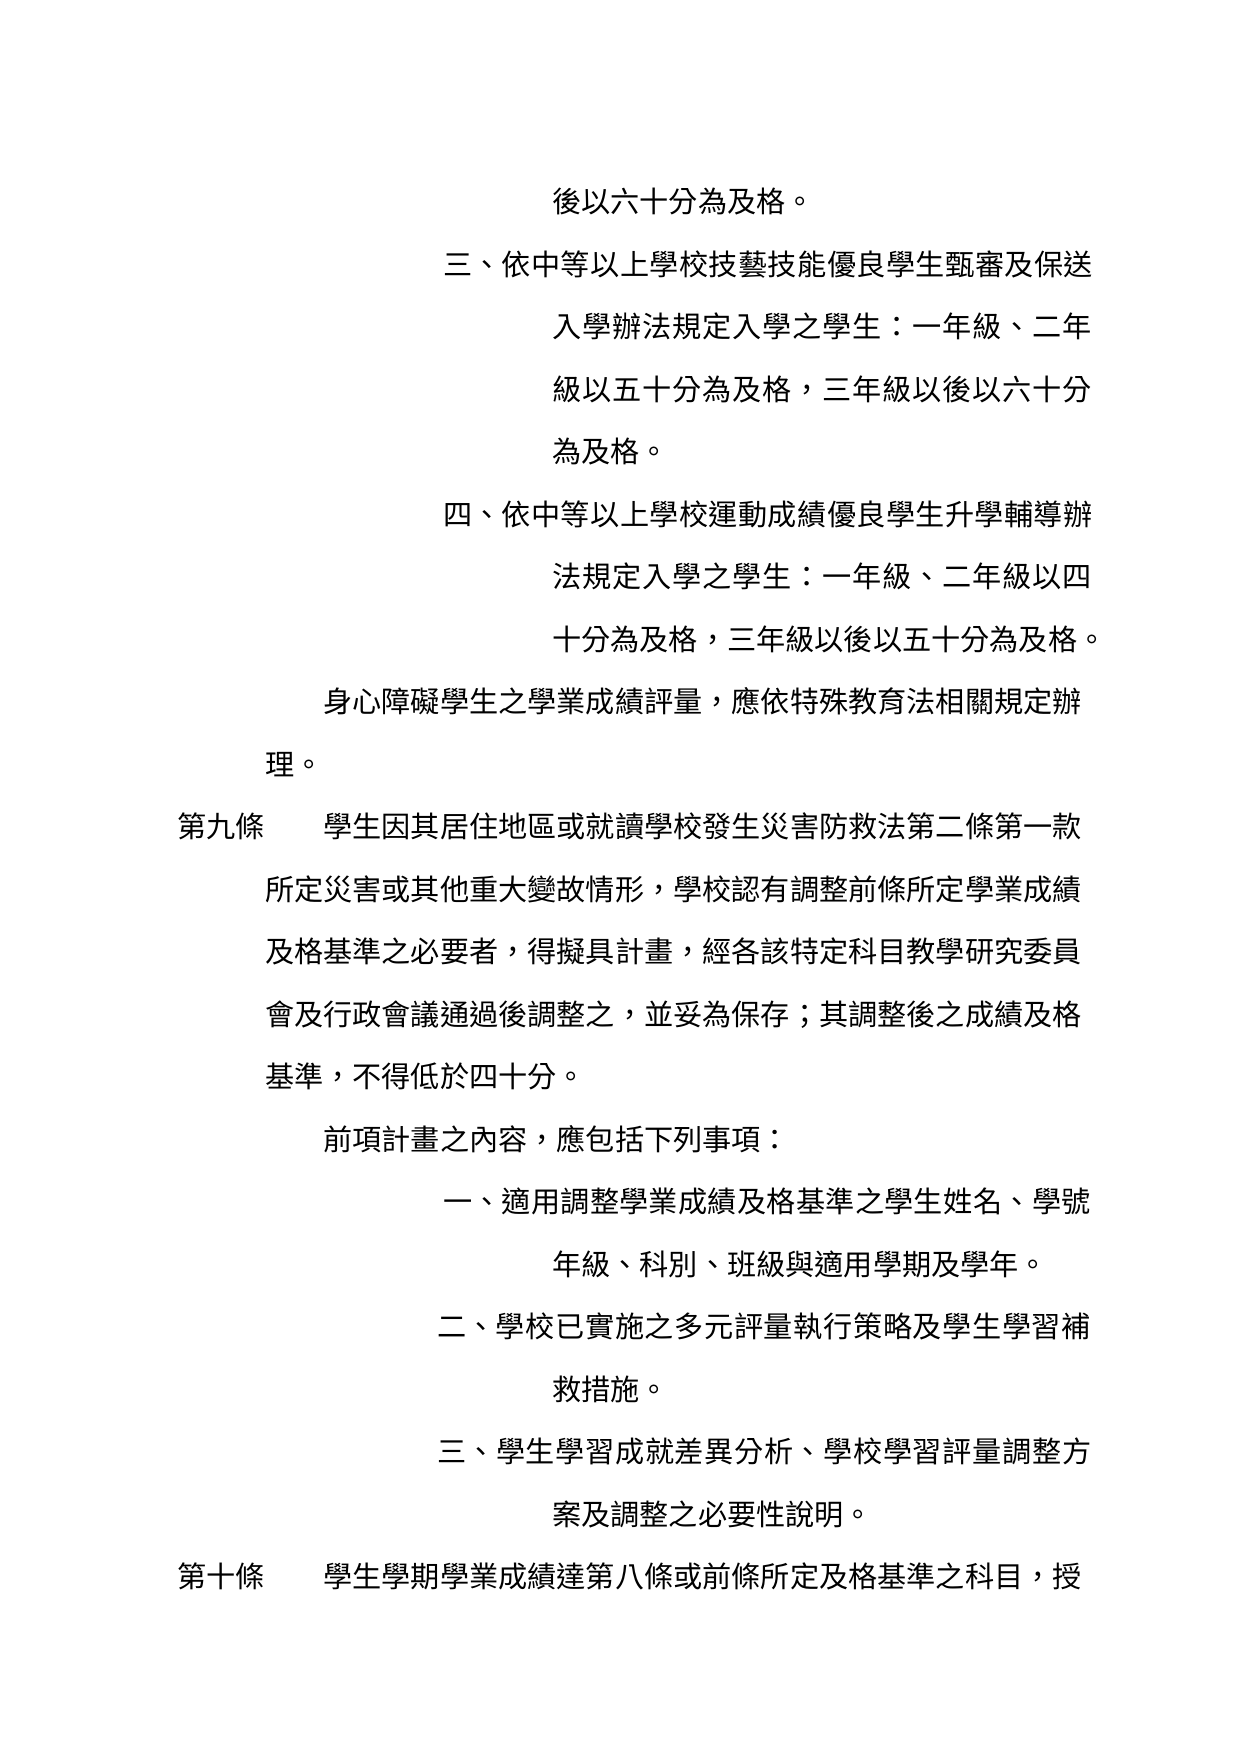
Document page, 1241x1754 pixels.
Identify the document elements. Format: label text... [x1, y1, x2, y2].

list 學校已實施之多元評量執行策略及學生學習補救措施。 [437, 1283, 1092, 1408]
list 後以六十分為及格。 [443, 158, 1092, 221]
list 適用調整學業成績及格基準之學生姓名、學號、年級、科別、班級與適用學期及學年。 [443, 1158, 1092, 1283]
list 學生學習成就差異分析、學校學習評量調整方案及調整之必要性說明。 [437, 1408, 1092, 1533]
text 第九條 學生因其居住地區或就讀學校發生災害防救法第二條第一款所定災害或其他重大變故情形，學校認有調整前條所定學業成績及格基準之必要者，得擬具計畫，經各該特定科目教學研究委員會及行政會議通過後調整之，並妥為保存；其調整後之成績及格基準，不得低於四十分。 [177, 783, 1092, 1096]
text 第十條 學生學期學業成績達第八條或前條所定及格基準之科目，授 [177, 1533, 1092, 1596]
list 依中等以上學校運動成績優良學生升學輔導辦法規定入學之學生：一年級、二年級以四十分為及格，三年級以後以五十分為及格。 [443, 471, 1092, 658]
text 前項計畫之內容，應包括下列事項： [177, 1096, 1092, 1158]
list 依中等以上學校技藝技能優良學生甄審及保送入學辦法規定入學之學生：一年級、二年級以五十分為及格，三年級以後以六十分為及格。 [443, 221, 1092, 471]
text 身心障礙學生之學業成績評量，應依特殊教育法相關規定辦理。 [177, 658, 1092, 783]
